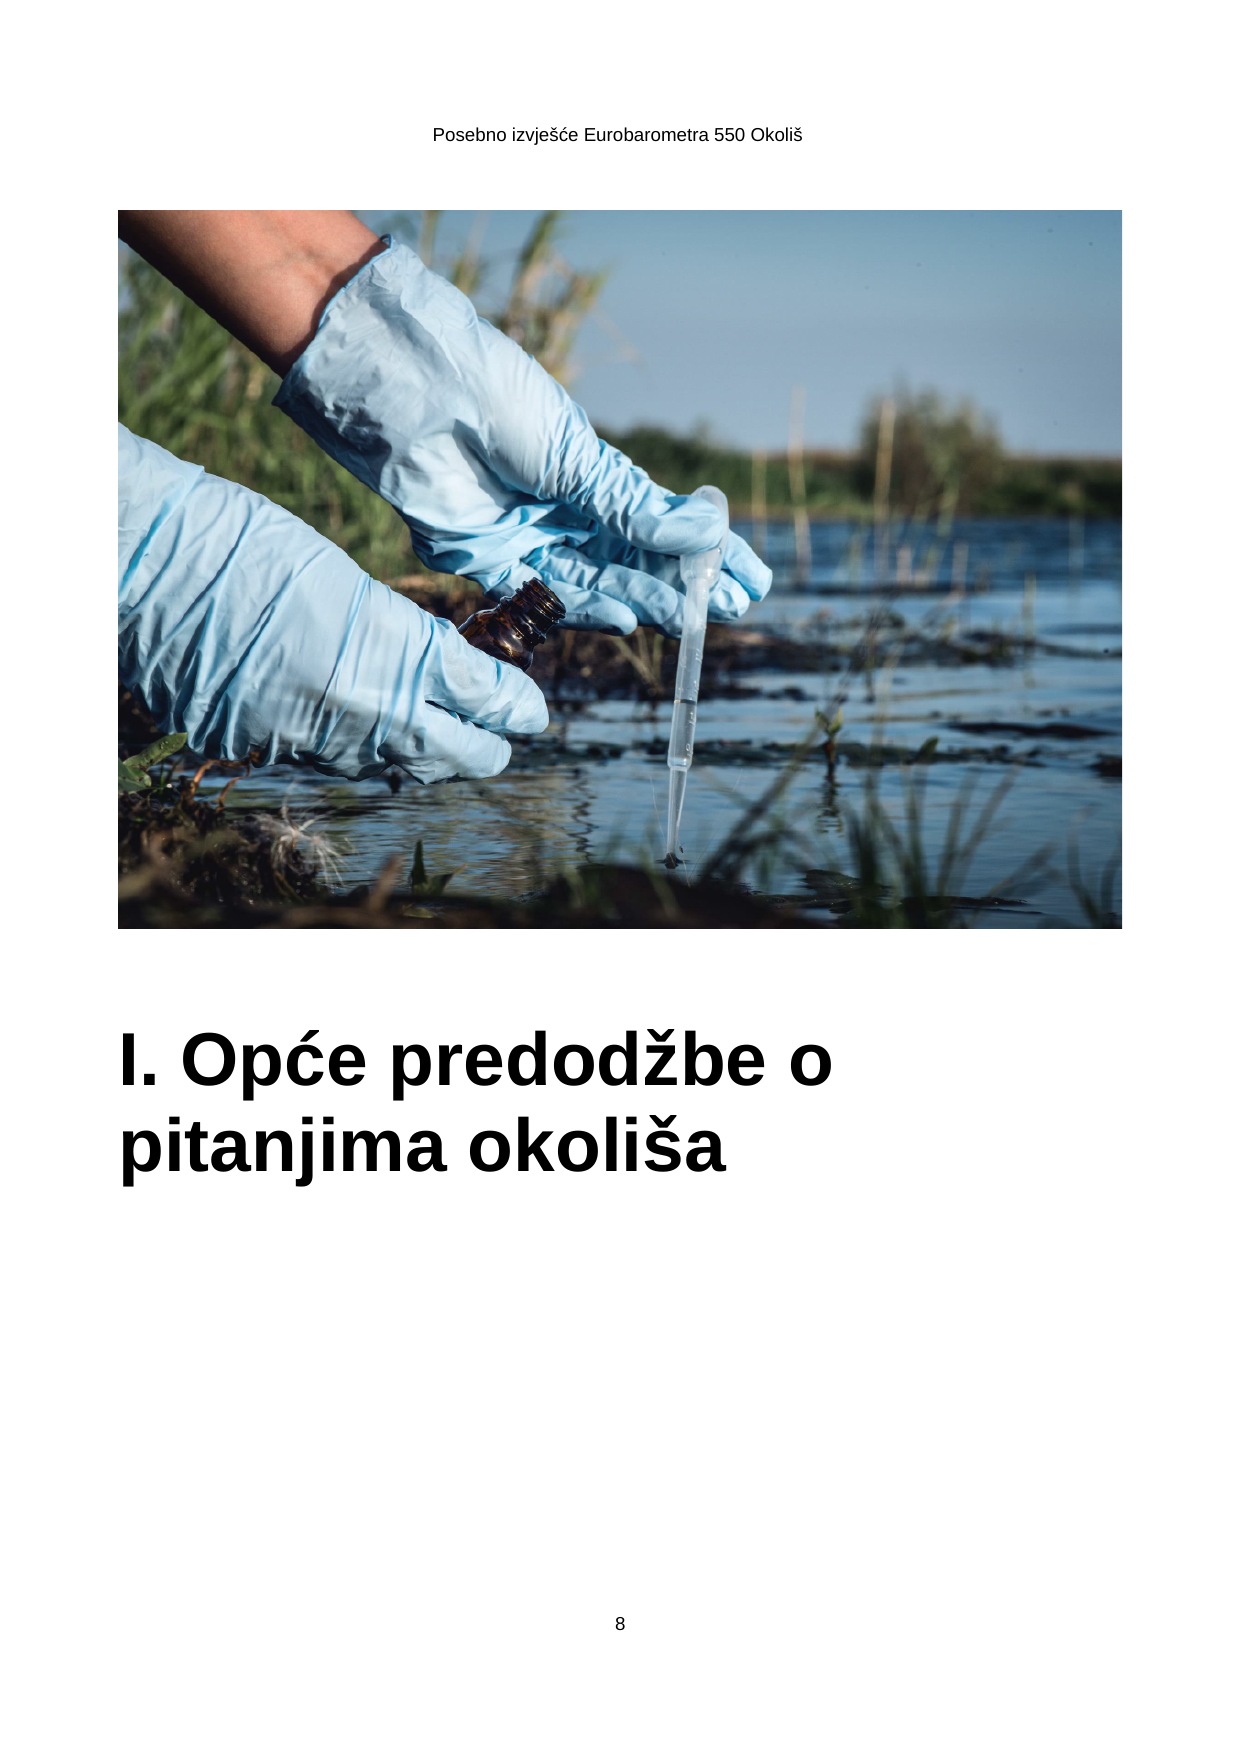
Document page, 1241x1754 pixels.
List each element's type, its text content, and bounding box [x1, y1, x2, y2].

picture [118, 210, 1123, 929]
subtitle I. Opće predodžbe o pitanjima okoliša [118, 1015, 1122, 1187]
